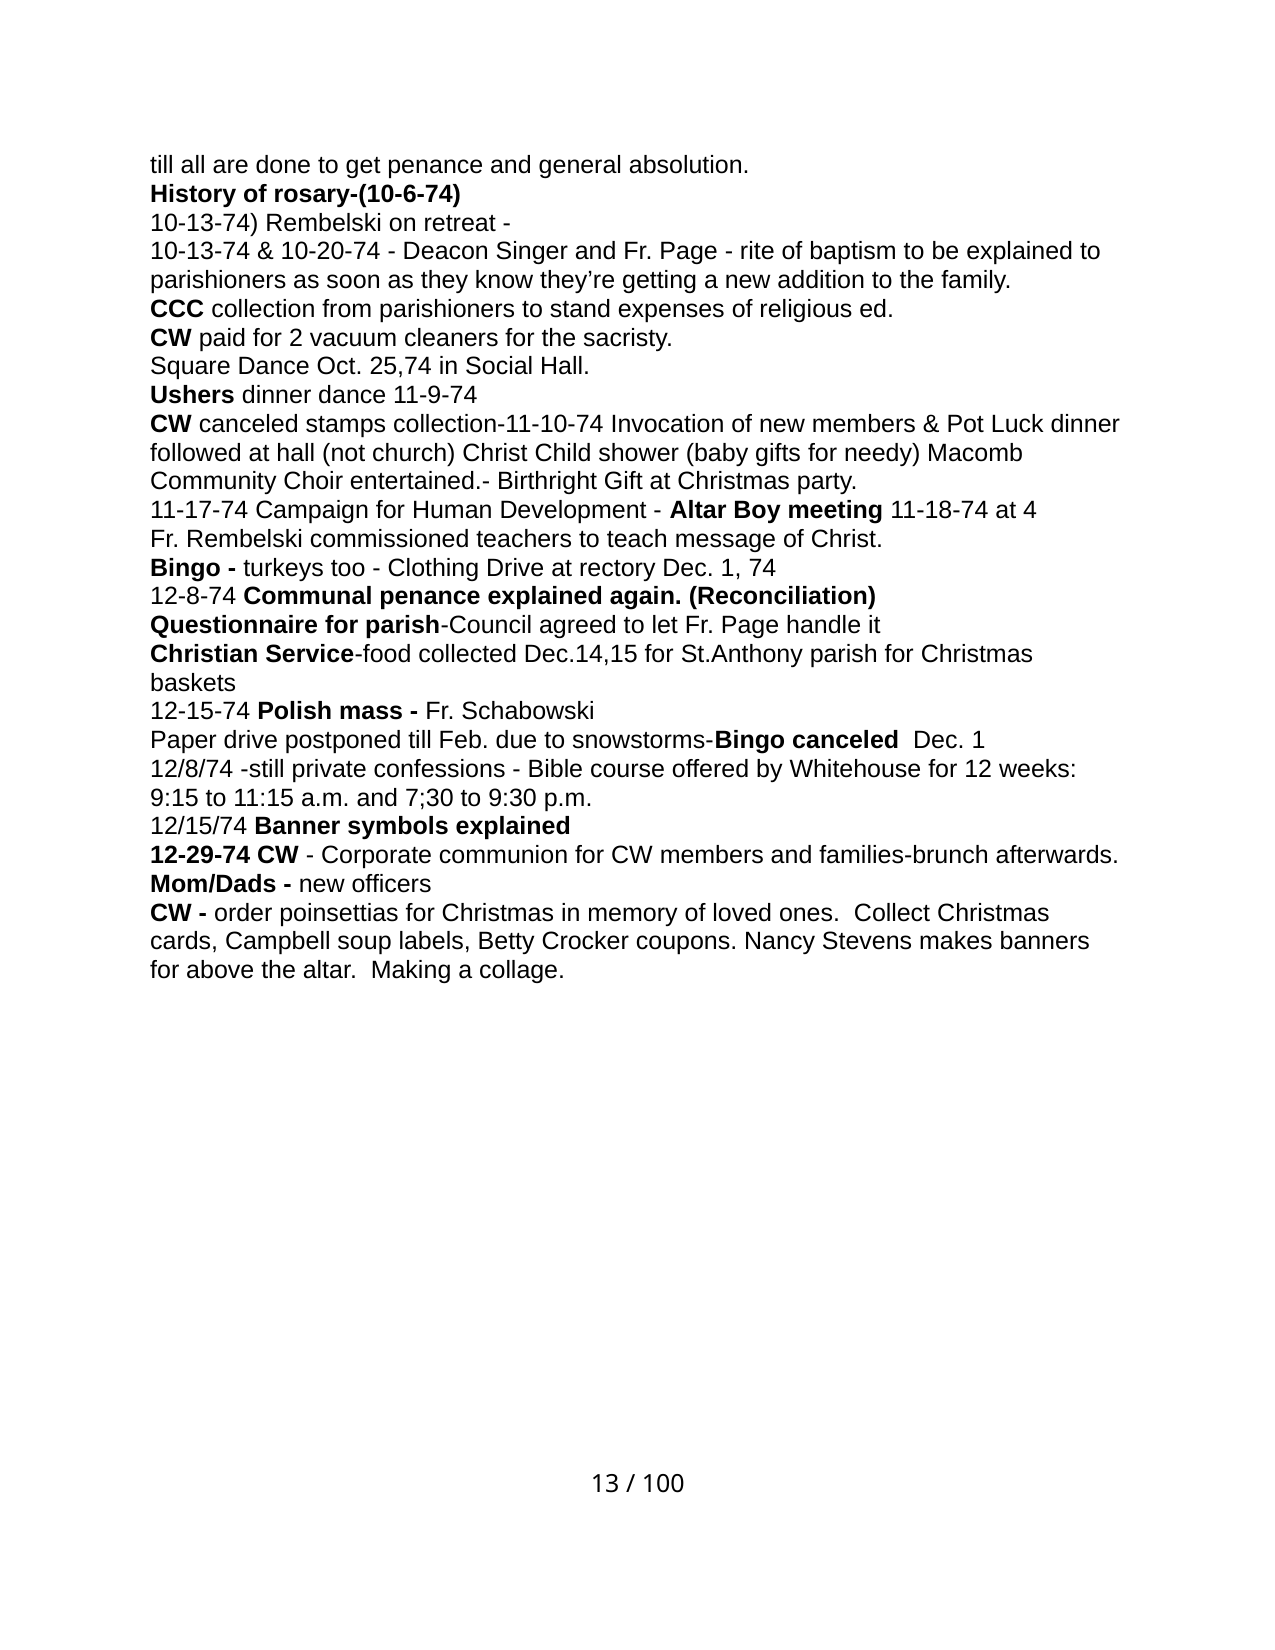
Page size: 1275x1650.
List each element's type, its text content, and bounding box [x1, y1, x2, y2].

text parishioners as soon as they know they’re getting a new addition to the family. [150, 265, 1125, 294]
text CW canceled stamps collection-11-10-74 Invocation of new members & Pot Luck dinner followed at hall (not church) Christ Child shower (baby gifts for needy) Macomb Community Choir entertained.- Birthright Gift at Christmas party. [150, 409, 1125, 495]
text Ushers dinner dance 11-9-74 [150, 380, 1125, 409]
text CCC collection from parishioners to stand expenses of religious ed. [150, 294, 1125, 322]
text 10-13-74) Rembelski on retreat - [150, 207, 1125, 236]
text till all are done to get penance and general absolution. [150, 150, 1125, 179]
text 11-17-74 Campaign for Human Development - Altar Boy meeting 11-18-74 at 4 [150, 495, 1125, 524]
text Paper drive postponed till Feb. due to snowstorms-Bingo canceled Dec. 1 [150, 725, 1125, 754]
text 12-8-74 Communal penance explained again. (Reconciliation) [150, 581, 1125, 610]
text Fr. Rembelski commissioned teachers to teach message of Christ. [150, 524, 1125, 552]
text 10-13-74 & 10-20-74 - Deacon Singer and Fr. Page - rite of baptism to be explained to [150, 236, 1125, 265]
text 12/15/74 Banner symbols explained [150, 811, 1125, 840]
text History of rosary-(10-6-74) [150, 179, 1125, 207]
text 12/8/74 -still private confessions - Bible course offered by Whitehouse for 12 weeks: 9:15 to 11:15 a.m. and 7;30 to 9:30 p.m. [150, 754, 1125, 811]
text Questionnaire for parish-Council agreed to let Fr. Page handle it [150, 610, 1125, 639]
text Christian Service-food collected Dec.14,15 for St.Anthony parish for Christmas baskets [150, 639, 1125, 696]
text Mom/Dads - new officers [150, 869, 1125, 897]
text Square Dance Oct. 25,74 in Social Hall. [150, 351, 1125, 380]
text 12-29-74 CW - Corporate communion for CW members and families-brunch afterwards. [150, 840, 1125, 869]
text CW paid for 2 vacuum cleaners for the sacristy. [150, 322, 1125, 351]
text 12-15-74 Polish mass - Fr. Schabowski [150, 696, 1125, 725]
text Bingo - turkeys too - Clothing Drive at rectory Dec. 1, 74 [150, 552, 1125, 581]
text CW - order poinsettias for Christmas in memory of loved ones. Collect Christmas cards, Campbell soup labels, Betty Crocker coupons. Nancy Stevens makes banners for above the altar. Making a collage. [150, 897, 1125, 984]
